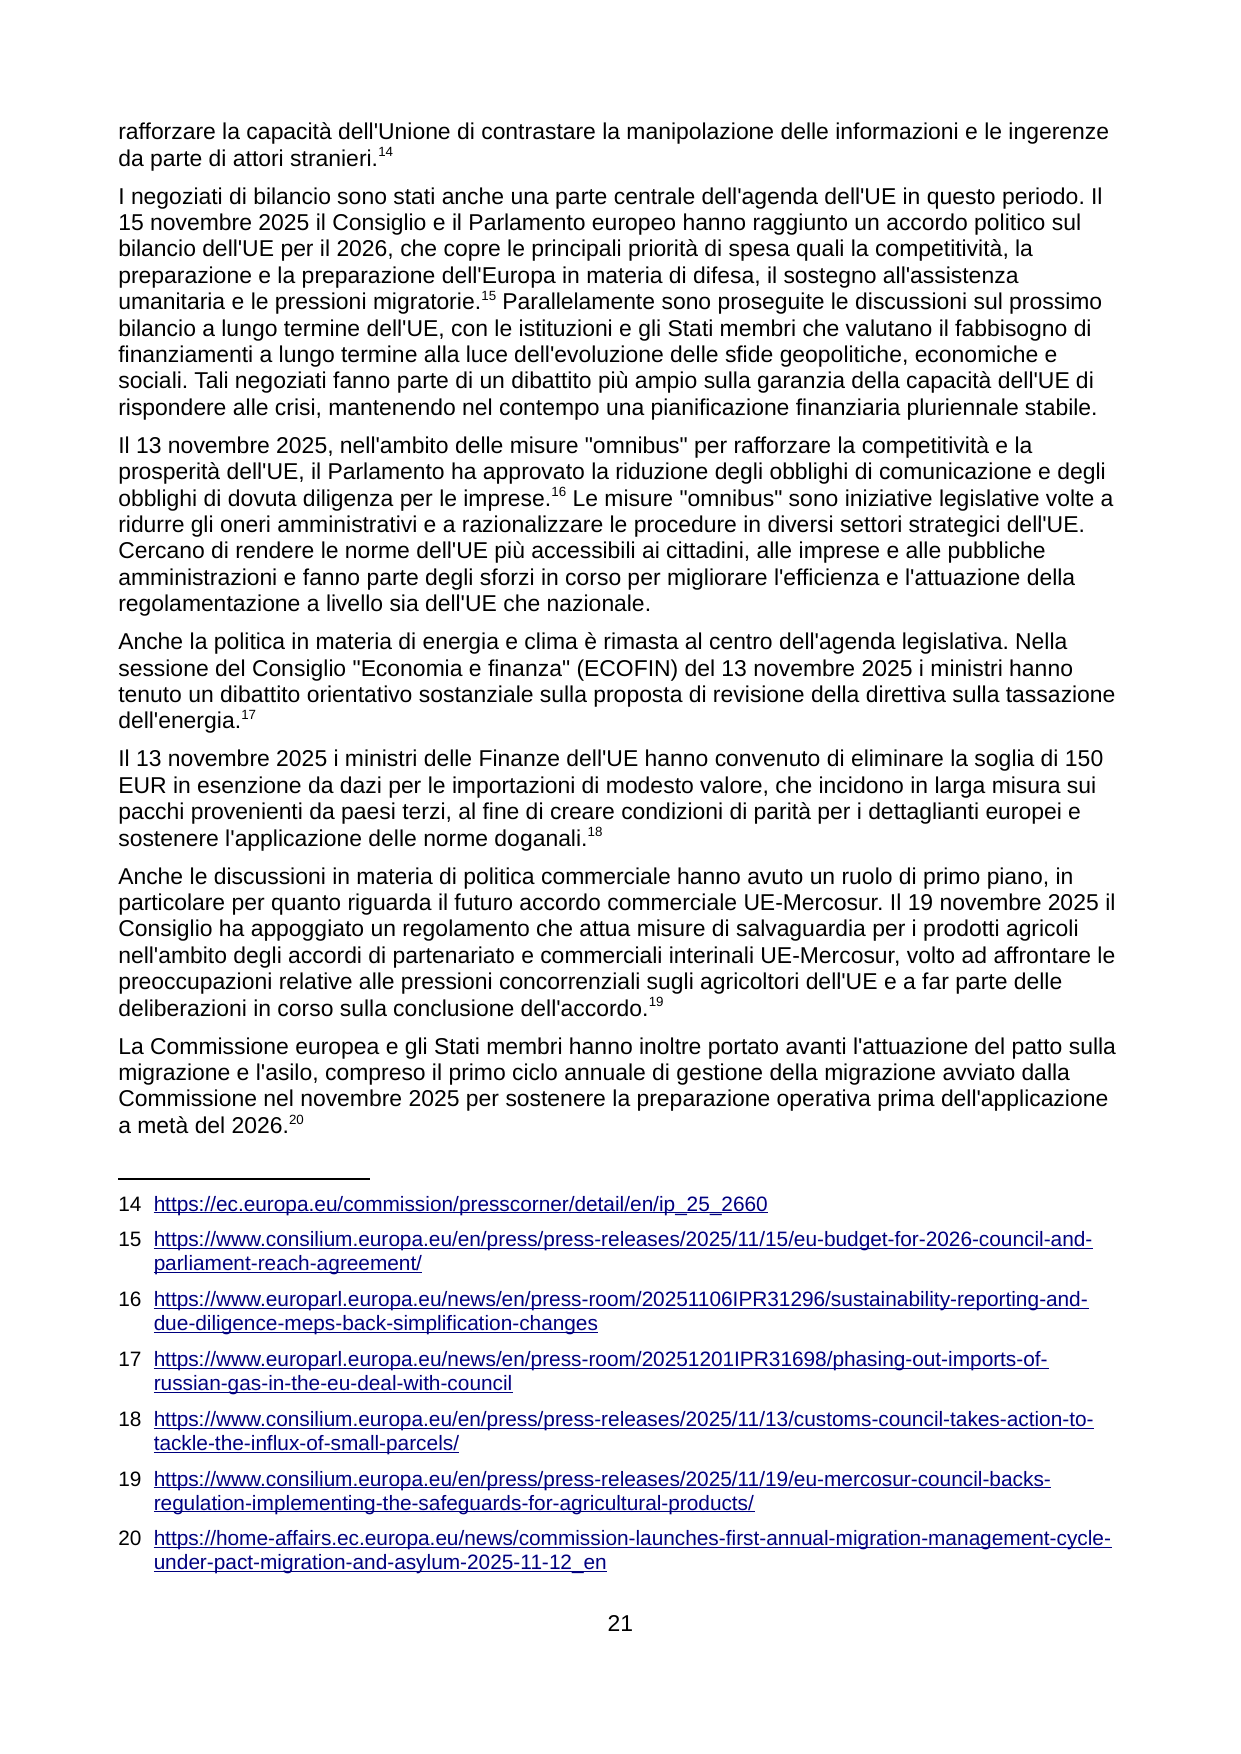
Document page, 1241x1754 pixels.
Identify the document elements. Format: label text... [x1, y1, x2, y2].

text Il 13 novembre 2025 i ministri delle Finanze dell'UE hanno convenuto di eliminare la soglia di 150 EUR in esenzione da dazi per le importazioni di modesto valore, che incidono in larga misura sui pacchi provenienti da paesi terzi, al fine di creare condizioni di parità per i dettaglianti europei e sostenere l'applicazione delle norme doganali. [118, 745, 1122, 851]
text Anche le discussioni in materia di politica commerciale hanno avuto un ruolo di primo piano, in particolare per quanto riguarda il futuro accordo commerciale UE-Mercosur. Il 19 novembre 2025 il Consiglio ha appoggiato un regolamento che attua misure di salvaguardia per i prodotti agricoli nell'ambito degli accordi di partenariato e commerciali interinali UE-Mercosur, volto ad affrontare le preoccupazioni relative alle pressioni concorrenziali sugli agricoltori dell'UE e a far parte delle deliberazioni in corso sulla conclusione dell'accordo. [118, 863, 1122, 1021]
text https://www.europarl.europa.eu/news/en/press-room/20251106IPR31296/sustainability-reporting-and-due-diligence-meps-back-simplification-changes [118, 1287, 1122, 1335]
text rafforzare la capacità dell'Unione di contrastare la manipolazione delle informazioni e le ingerenze da parte di attori stranieri. [118, 118, 1122, 171]
text Anche la politica in materia di energia e clima è rimasta al centro dell'agenda legislativa. Nella sessione del Consiglio "Economia e finanza" (ECOFIN) del 13 novembre 2025 i ministri hanno tenuto un dibattito orientativo sostanziale sulla proposta di revisione della direttiva sulla tassazione dell'energia. [118, 628, 1122, 733]
text Il 13 novembre 2025, nell'ambito delle misure "omnibus" per rafforzare la competitività e la prosperità dell'UE, il Parlamento ha approvato la riduzione degli obblighi di comunicazione e degli obblighi di dovuta diligenza per le imprese. Le misure "omnibus" sono iniziative legislative volte a ridurre gli oneri amministrativi e a razionalizzare le procedure in diversi settori strategici dell'UE. Cercano di rendere le norme dell'UE più accessibili ai cittadini, alle imprese e alle pubbliche amministrazioni e fanno parte degli sforzi in corso per migliorare l'efficienza e l'attuazione della regolamentazione a livello sia dell'UE che nazionale. [118, 432, 1122, 616]
text La Commissione europea e gli Stati membri hanno inoltre portato avanti l'attuazione del patto sulla migrazione e l'asilo, compreso il primo ciclo annuale di gestione della migrazione avviato dalla Commissione nel novembre 2025 per sostenere la preparazione operativa prima dell'applicazione a metà del 2026. [118, 1033, 1122, 1138]
text https://home-affairs.ec.europa.eu/news/commission-launches-first-annual-migration-management-cycle-under-pact-migration-and-asylum-2025-11-12_en [118, 1526, 1122, 1574]
text https://ec.europa.eu/commission/presscorner/detail/en/ip_25_2660 [118, 1191, 1122, 1215]
text https://www.consilium.europa.eu/en/press/press-releases/2025/11/13/customs-council-takes-action-to-tackle-the-influx-of-small-parcels/ [118, 1407, 1122, 1454]
text https://www.consilium.europa.eu/en/press/press-releases/2025/11/19/eu-mercosur-council-backs-regulation-implementing-the-safeguards-for-agricultural-products/ [118, 1466, 1122, 1514]
text https://www.europarl.europa.eu/news/en/press-room/20251201IPR31698/phasing-out-imports-of-russian-gas-in-the-eu-deal-with-council [118, 1347, 1122, 1395]
text https://www.consilium.europa.eu/en/press/press-releases/2025/11/15/eu-budget-for-2026-council-and-parliament-reach-agreement/ [118, 1227, 1122, 1275]
text I negoziati di bilancio sono stati anche una parte centrale dell'agenda dell'UE in questo periodo. Il 15 novembre 2025 il Consiglio e il Parlamento europeo hanno raggiunto un accordo politico sul bilancio dell'UE per il 2026, che copre le principali priorità di spesa quali la competitività, la preparazione e la preparazione dell'Europa in materia di difesa, il sostegno all'assistenza umanitaria e le pressioni migratorie. Parallelamente sono proseguite le discussioni sul prossimo bilancio a lungo termine dell'UE, con le istituzioni e gli Stati membri che valutano il fabbisogno di finanziamenti a lungo termine alla luce dell'evoluzione delle sfide geopolitiche, economiche e sociali. Tali negoziati fanno parte di un dibattito più ampio sulla garanzia della capacità dell'UE di rispondere alle crisi, mantenendo nel contempo una pianificazione finanziaria pluriennale stabile. [118, 183, 1122, 420]
